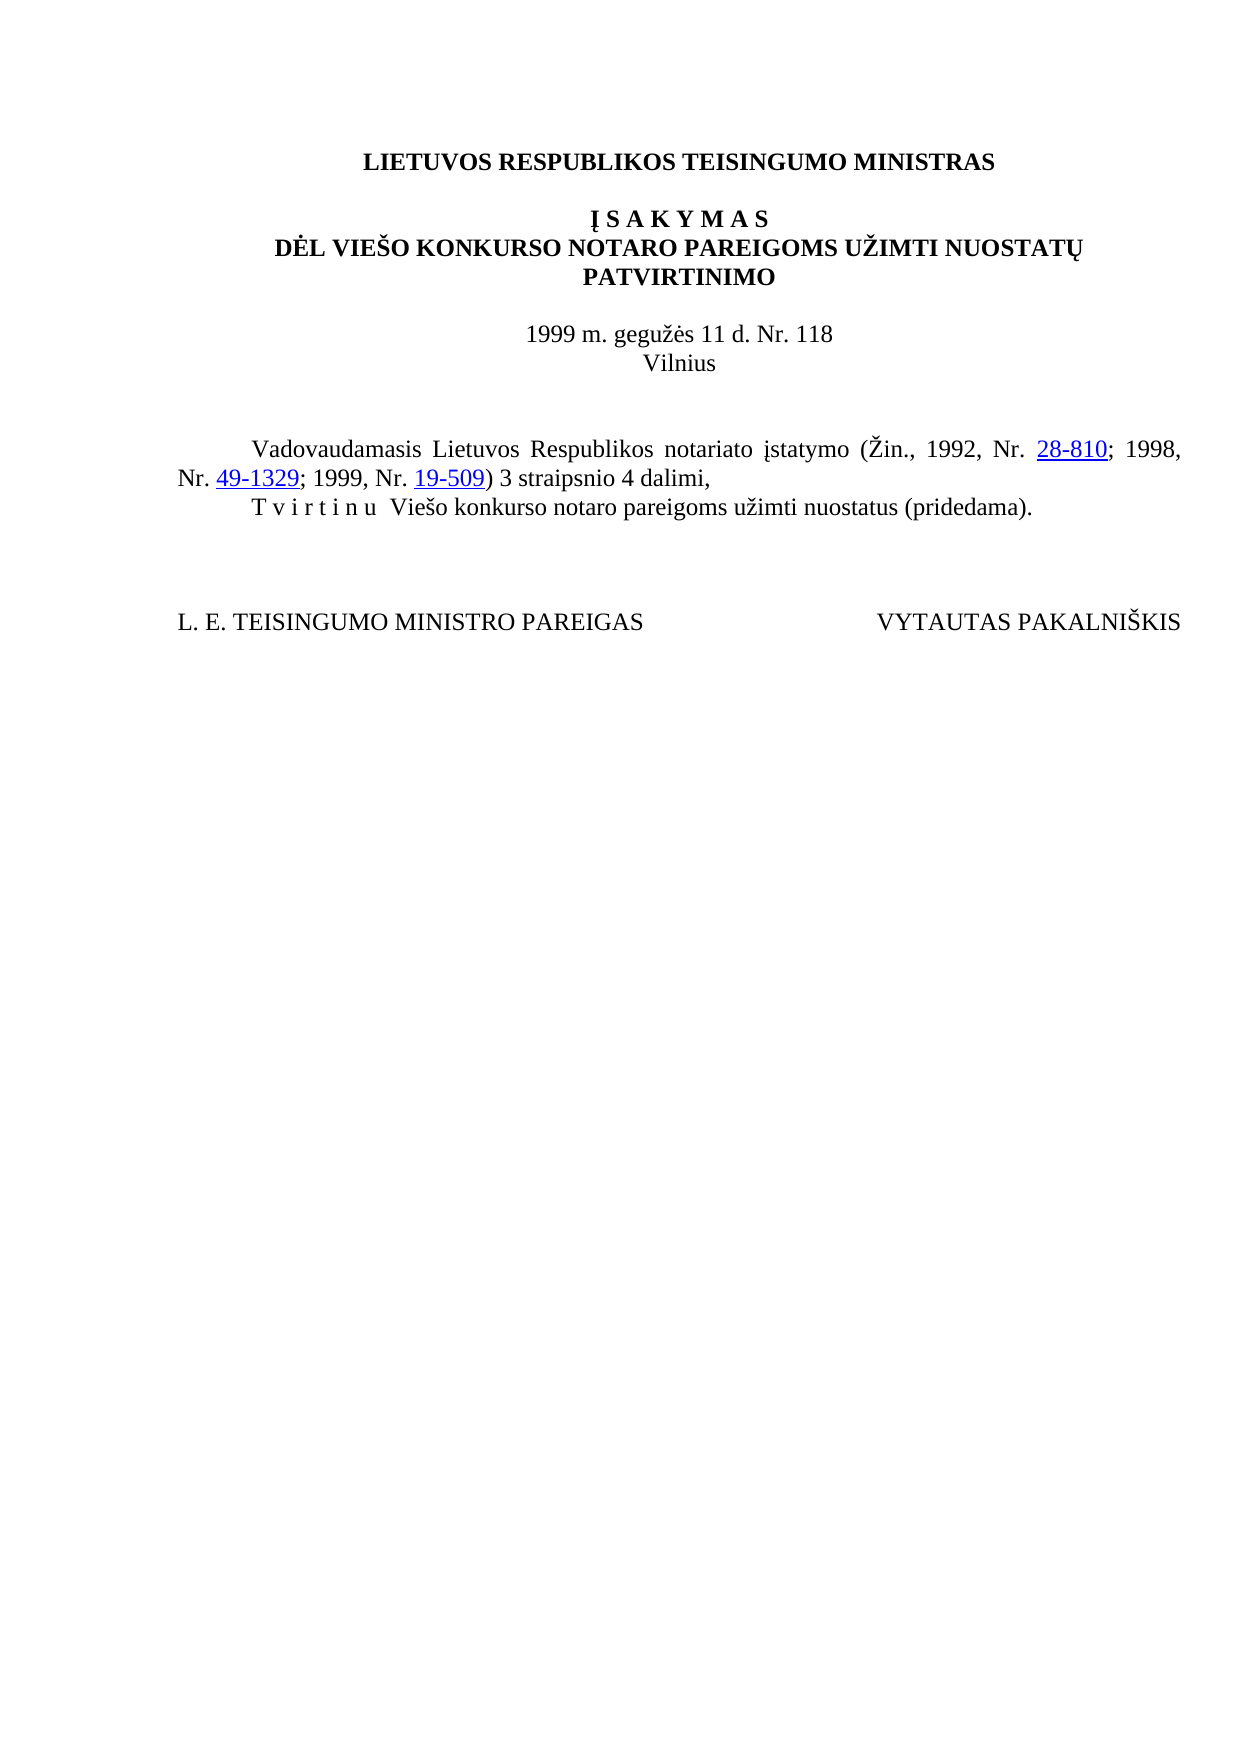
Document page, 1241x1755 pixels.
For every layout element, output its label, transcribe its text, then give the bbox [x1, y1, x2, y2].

text Vilnius [177, 348, 1181, 377]
text LIETUVOS RESPUBLIKOS TEISINGUMO MINISTRAS [177, 147, 1181, 176]
text L. E. teisingumo ministro pareigas Vytautas Pakalniškis [177, 607, 1181, 636]
text Vadovaudamasis Lietuvos Respublikos notariato įstatymo (Žin., 1992, Nr. 28-810; 1998, Nr. 49-1329; 1999, Nr. 19-509) 3 straipsnio 4 dalimi, [177, 434, 1181, 492]
text Į S A K Y M A S [177, 204, 1181, 233]
text Tvirtinu Viešo konkurso notaro pareigoms užimti nuostatus (pridedama). [177, 492, 1181, 521]
text DĖL VIEŠO KONKURSO NOTARO PAREIGOMS UŽIMTI NUOSTATŲ PATVIRTINIMO [177, 233, 1181, 291]
text 1999 m. gegužės 11 d. Nr. 118 [177, 319, 1181, 348]
